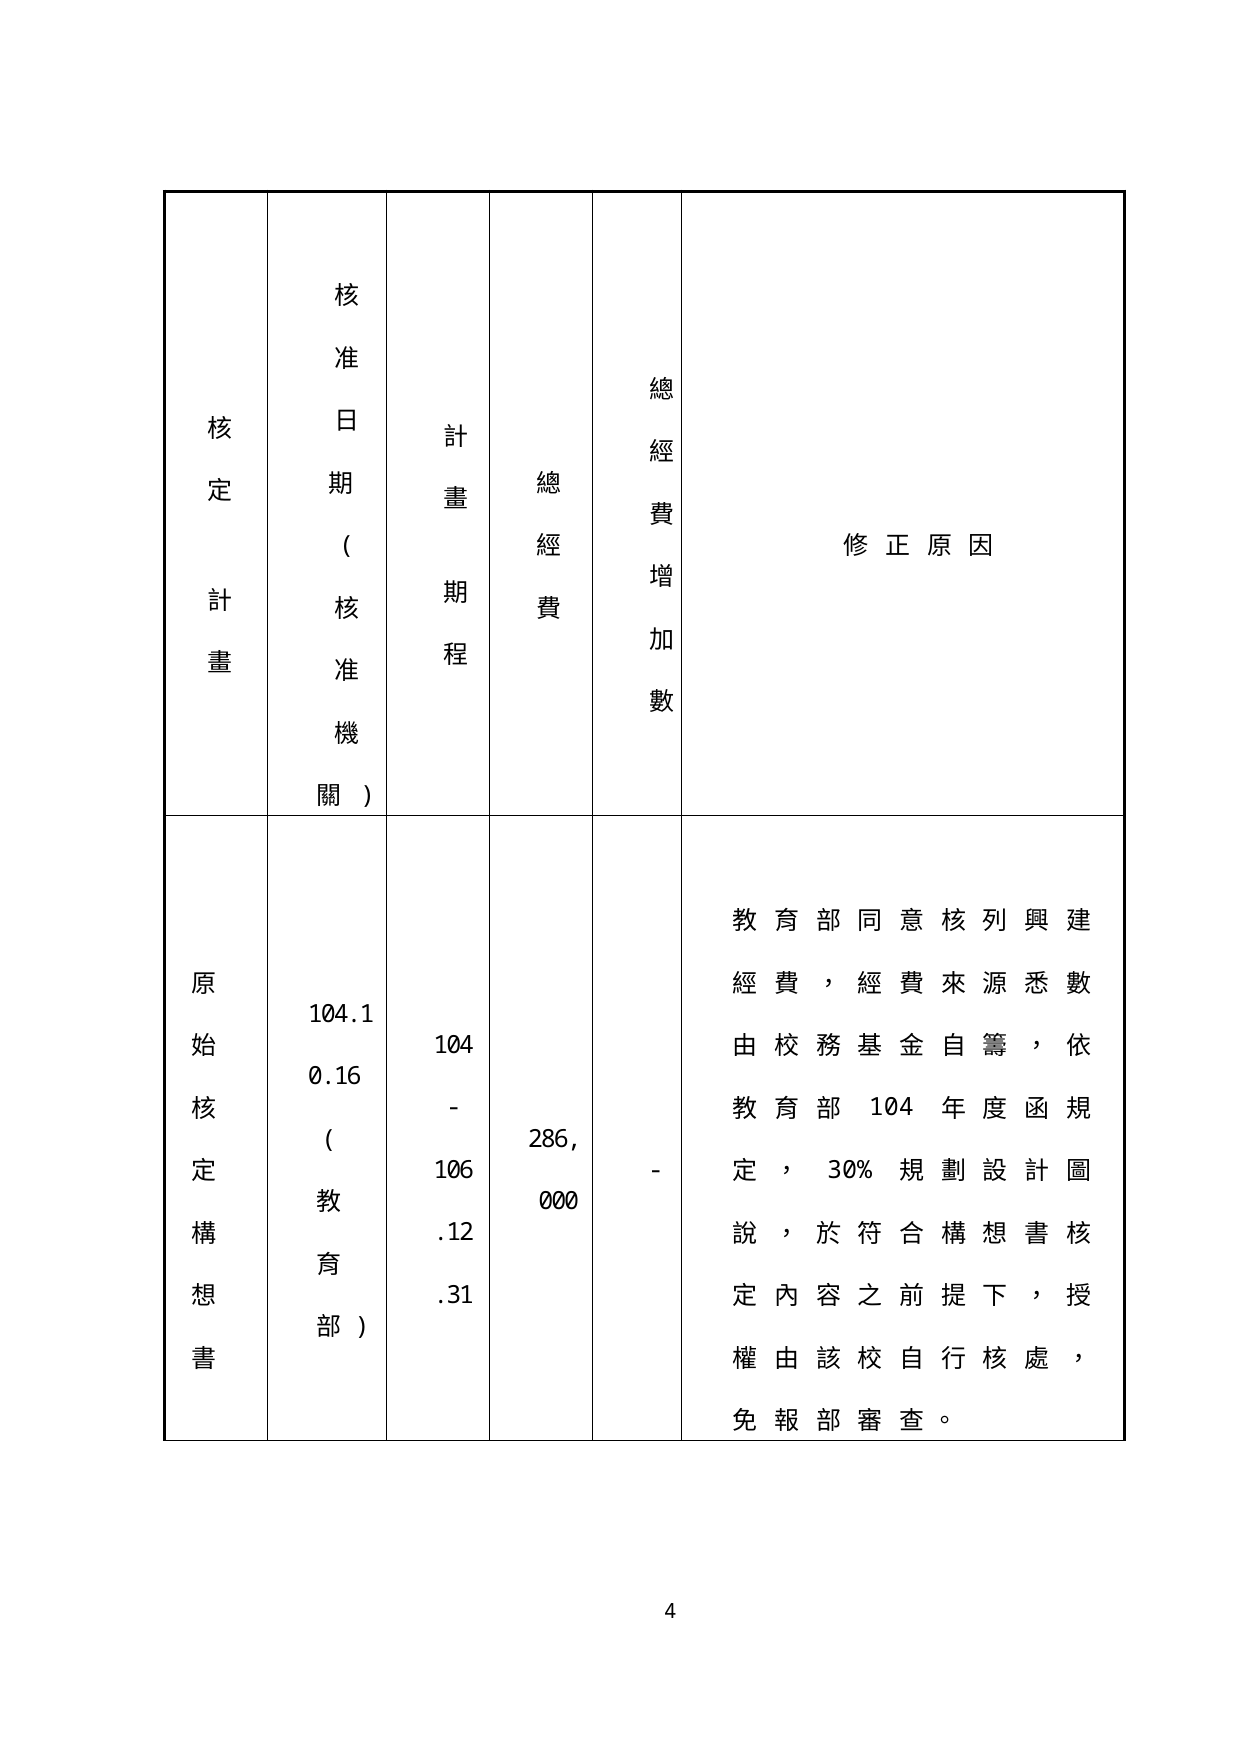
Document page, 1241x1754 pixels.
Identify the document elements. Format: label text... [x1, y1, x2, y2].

table_cell 286,000 [490, 816, 592, 1439]
table_header 核定 計畫 [166, 193, 267, 814]
table_cell - [593, 816, 681, 1439]
table_cell 教育部同意核列興建經費，經費來源悉數由校務基金自籌，依教育部104年度函規定，30%規劃設計圖說，於符合構想書核定內容之前提下，授權由該校自行核處，免報部審查。 [682, 816, 1123, 1439]
table_header 總經費 [490, 193, 592, 814]
table_header 修正原因 [682, 193, 1123, 814]
table_header 計畫 期程 [387, 193, 489, 814]
table_header 總經費增加數 [593, 193, 681, 814]
table_cell 104.10.16(教育部) [268, 816, 386, 1439]
table_cell 104-106.12.31 [387, 816, 489, 1439]
table_header 核准日期(核准機關) [268, 193, 386, 814]
table_cell 原始核定構想書 [166, 816, 267, 1439]
